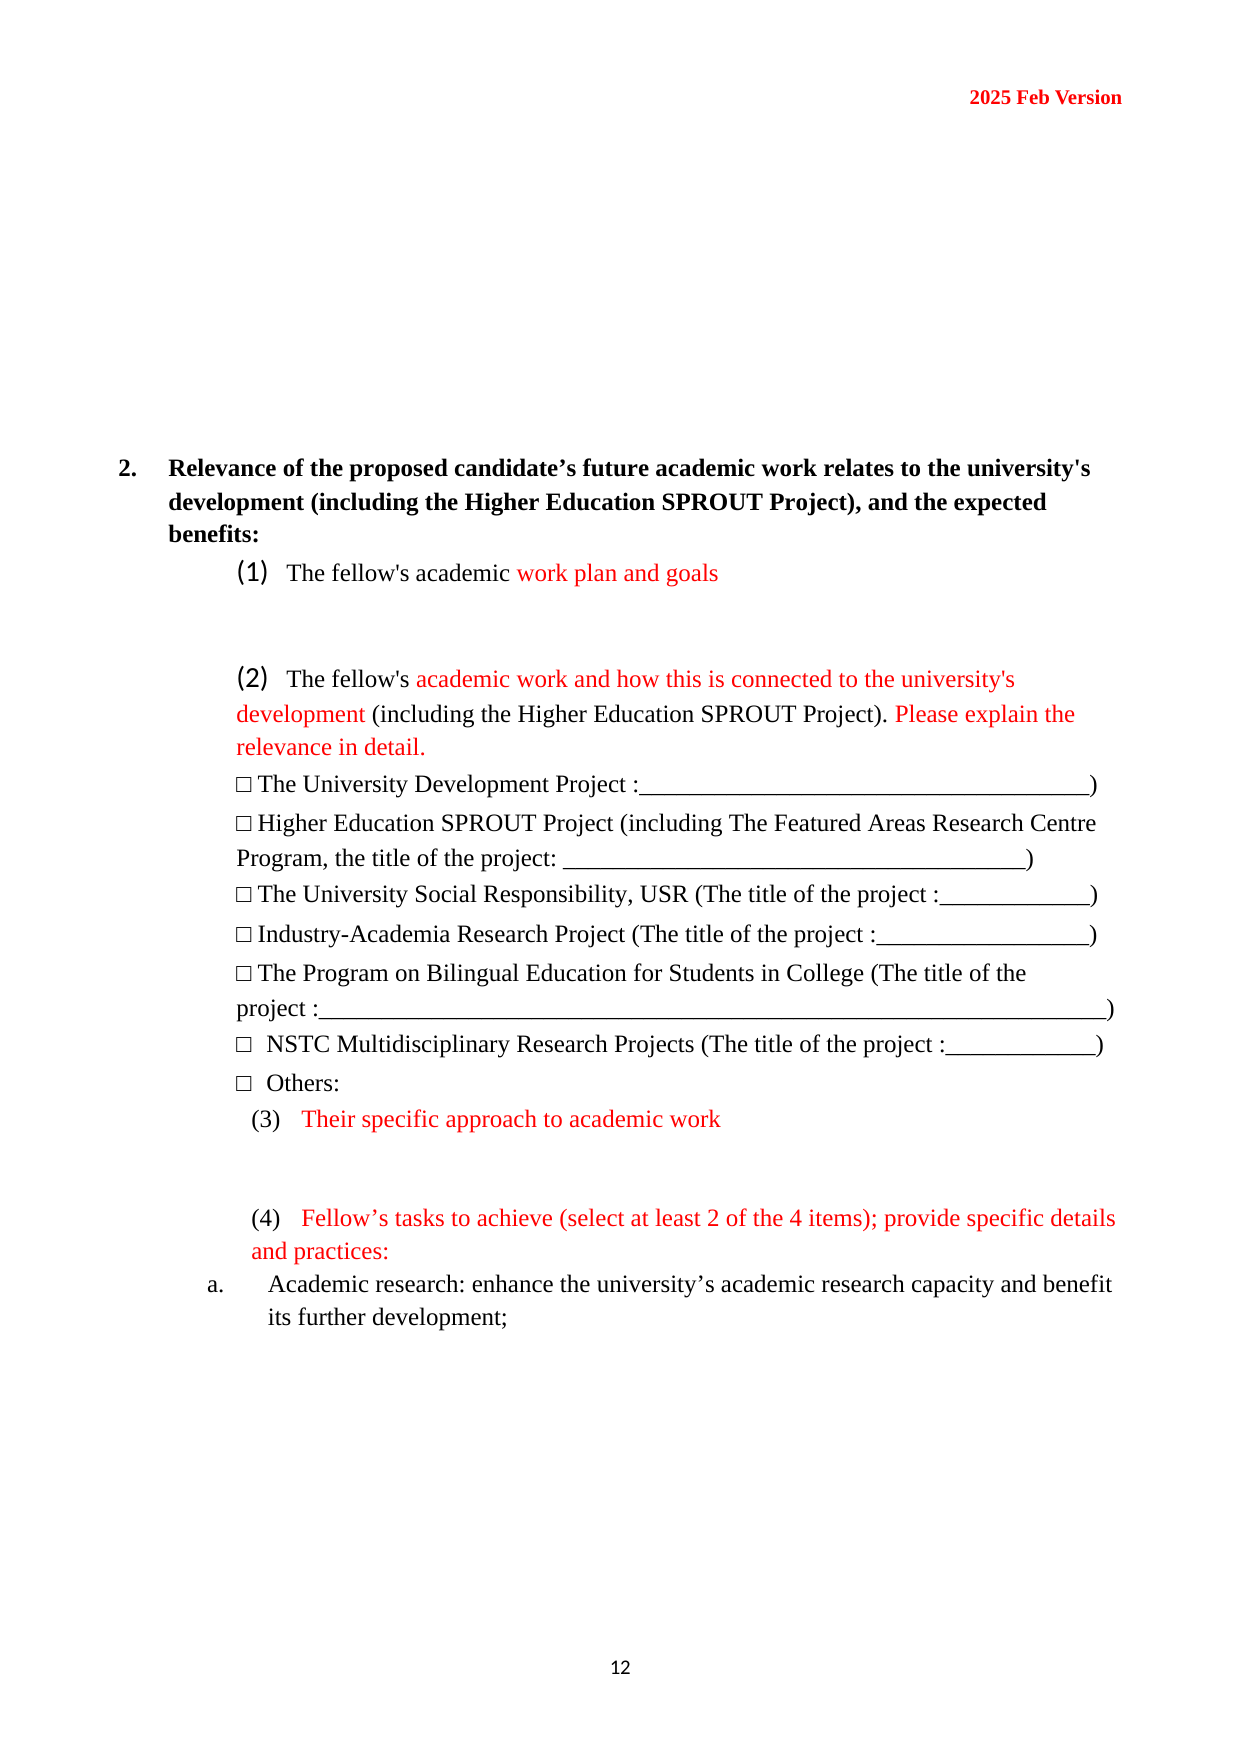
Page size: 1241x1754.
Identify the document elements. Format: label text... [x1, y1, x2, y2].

text □ The University Social Responsibility, USR (The title of the project :____________) [236, 876, 1122, 910]
text □ Higher Education SPROUT Project (including The Featured Areas Research Centre Program, the title of the project: _____________________________________) [236, 805, 1122, 872]
list Fellow’s tasks to achieve (select at least 2 of the 4 items); provide specific details and practices: [251, 1203, 1122, 1265]
list The fellow's academic work plan and goals [236, 553, 1122, 588]
text □ Others: [236, 1065, 1122, 1099]
list Their specific approach to academic work [251, 1104, 1122, 1133]
text □ The Program on Bilingual Education for Students in College (The title of the project :_______________________________________________________________) [236, 954, 1122, 1021]
text □ NSTC Multidisciplinary Research Projects (The title of the project :____________) [236, 1026, 1122, 1060]
list The fellow's academic work and how this is connected to the university's development (including the Higher Education SPROUT Project). Please explain the relevance in detail. [236, 659, 1122, 761]
text □ The University Development Project :____________________________________) [236, 766, 1122, 799]
list Relevance of the proposed candidate’s future academic work relates to the university's development (including the Higher Education SPROUT Project), and the expected benefits: [118, 453, 1122, 548]
list Academic research: enhance the university’s academic research capacity and benefit its further development; [207, 1269, 1122, 1331]
text □ Industry-Academia Research Project (The title of the project :_________________) [236, 915, 1122, 949]
